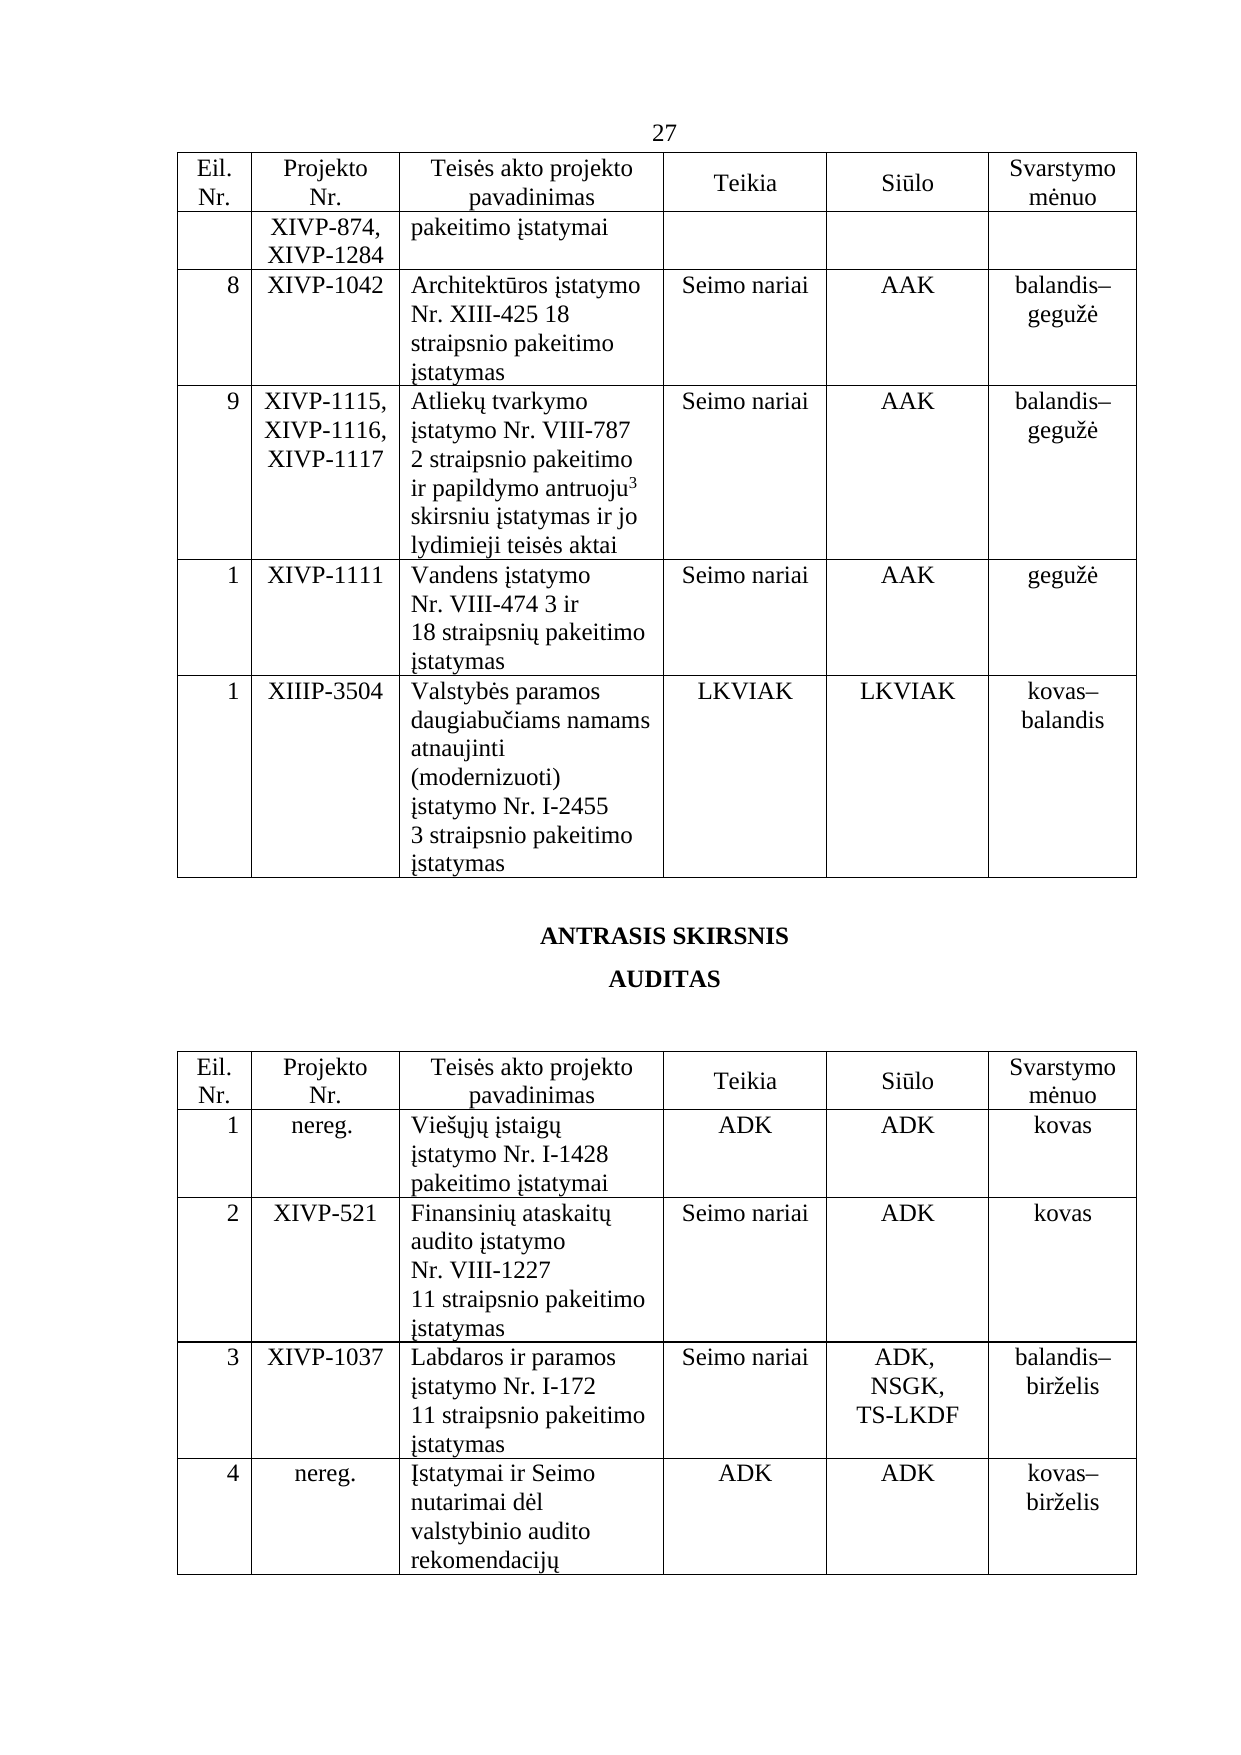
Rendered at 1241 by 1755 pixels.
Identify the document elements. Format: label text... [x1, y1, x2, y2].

table_cell XIVP-1037 [252, 1343, 399, 1457]
table_cell Finansinių ataskaitų audito įstatymo Nr. VIII-1227 11 straipsnio pakeitimo įstatymas [400, 1198, 663, 1341]
table_cell balandis–birželis [989, 1343, 1136, 1457]
table_cell [827, 212, 988, 269]
table_cell AAK [827, 386, 988, 559]
table_cell [989, 212, 1136, 269]
table_cell pakeitimo įstatymai [400, 212, 663, 269]
table_cell XIVP-1115, XIVP-1116, XIVP-1117 [252, 386, 399, 559]
table_header Teikia [664, 153, 826, 211]
table_cell kovas [989, 1198, 1136, 1341]
table_cell gegužė [989, 560, 1136, 675]
table_cell kovas [989, 1110, 1136, 1197]
table_header Teisės akto projekto pavadinimas [400, 153, 663, 211]
table_cell Vandens įstatymo Nr. VIII-474 3 ir 18 straipsnių pakeitimo įstatymas [400, 560, 663, 675]
table_cell XIIIP-3504 [252, 676, 399, 877]
table_cell 8. [178, 270, 251, 385]
table_cell Viešųjų įstaigų įstatymo Nr. I-1428 pakeitimo įstatymai [400, 1110, 663, 1197]
table_cell XIVP-1111 [252, 560, 399, 675]
table_cell Atliekų tvarkymo įstatymo Nr. VIII-787 2 straipsnio pakeitimo ir papildymo antruoju3 skirsniu įstatymas ir jo lydimieji teisės aktai [400, 386, 663, 559]
table_cell LKVIAK [664, 676, 826, 877]
table_header Projekto Nr. [252, 1052, 399, 1109]
table_cell Seimo nariai [664, 386, 826, 559]
table_cell 3. [178, 1343, 251, 1457]
table_header Teisės akto projekto pavadinimas [400, 1052, 663, 1109]
table_cell ADK [664, 1459, 826, 1573]
table_cell [664, 212, 826, 269]
table_cell 2. [178, 1198, 251, 1341]
table_cell Seimo nariai [664, 270, 826, 385]
table_cell ADK [827, 1198, 988, 1341]
table_cell AAK [827, 560, 988, 675]
table_cell ADK [664, 1110, 826, 1197]
table_cell Valstybės paramos daugiabučiams namams atnaujinti (modernizuoti) įstatymo Nr. I-2455 3 straipsnio pakeitimo įstatymas [400, 676, 663, 877]
table_cell XIVP-874, XIVP-1284 [252, 212, 399, 269]
table_cell ADK [827, 1110, 988, 1197]
table_cell 7. [178, 212, 251, 269]
table_cell kovas–birželis [989, 1459, 1136, 1573]
table_header Siūlo [827, 1052, 988, 1109]
table_cell Seimo nariai [664, 1343, 826, 1457]
table_cell XIVP-1042 [252, 270, 399, 385]
text ANTRASIS SKIRSNIS [177, 921, 1152, 950]
table_header Siūlo [827, 153, 988, 211]
table_header Svarstymo mėnuo [989, 153, 1136, 211]
table_cell 11. [178, 676, 251, 877]
table_header Projekto Nr. [252, 153, 399, 211]
table_cell Įstatymai ir Seimo nutarimai dėl valstybinio audito rekomendacijų [400, 1459, 663, 1573]
table_cell Seimo nariai [664, 560, 826, 675]
table_cell Seimo nariai [664, 1198, 826, 1341]
table_cell balandis–gegužė [989, 386, 1136, 559]
text AUDITAS [177, 964, 1152, 993]
table_cell 10. [178, 560, 251, 675]
table_cell LKVIAK [827, 676, 988, 877]
table_header Teikia [664, 1052, 826, 1109]
table_cell ADK, NSGK, TS-LKDF [827, 1343, 988, 1457]
table_header Eil. Nr. [178, 153, 251, 211]
table_cell XIVP-521 [252, 1198, 399, 1341]
table_cell nereg. [252, 1110, 399, 1197]
table_cell 9. [178, 386, 251, 559]
table_header Svarstymo mėnuo [989, 1052, 1136, 1109]
table_cell kovas–balandis [989, 676, 1136, 877]
table_cell Architektūros įstatymo Nr. XIII-425 18 straipsnio pakeitimo įstatymas [400, 270, 663, 385]
table_cell nereg. [252, 1459, 399, 1573]
table_cell 1. [178, 1110, 251, 1197]
table_cell Labdaros ir paramos įstatymo Nr. I-172 11 straipsnio pakeitimo įstatymas [400, 1343, 663, 1457]
table_cell ADK [827, 1459, 988, 1573]
table_cell 4. [178, 1459, 251, 1573]
table_cell balandis–gegužė [989, 270, 1136, 385]
table_cell AAK [827, 270, 988, 385]
table_header Eil. Nr. [178, 1052, 251, 1109]
